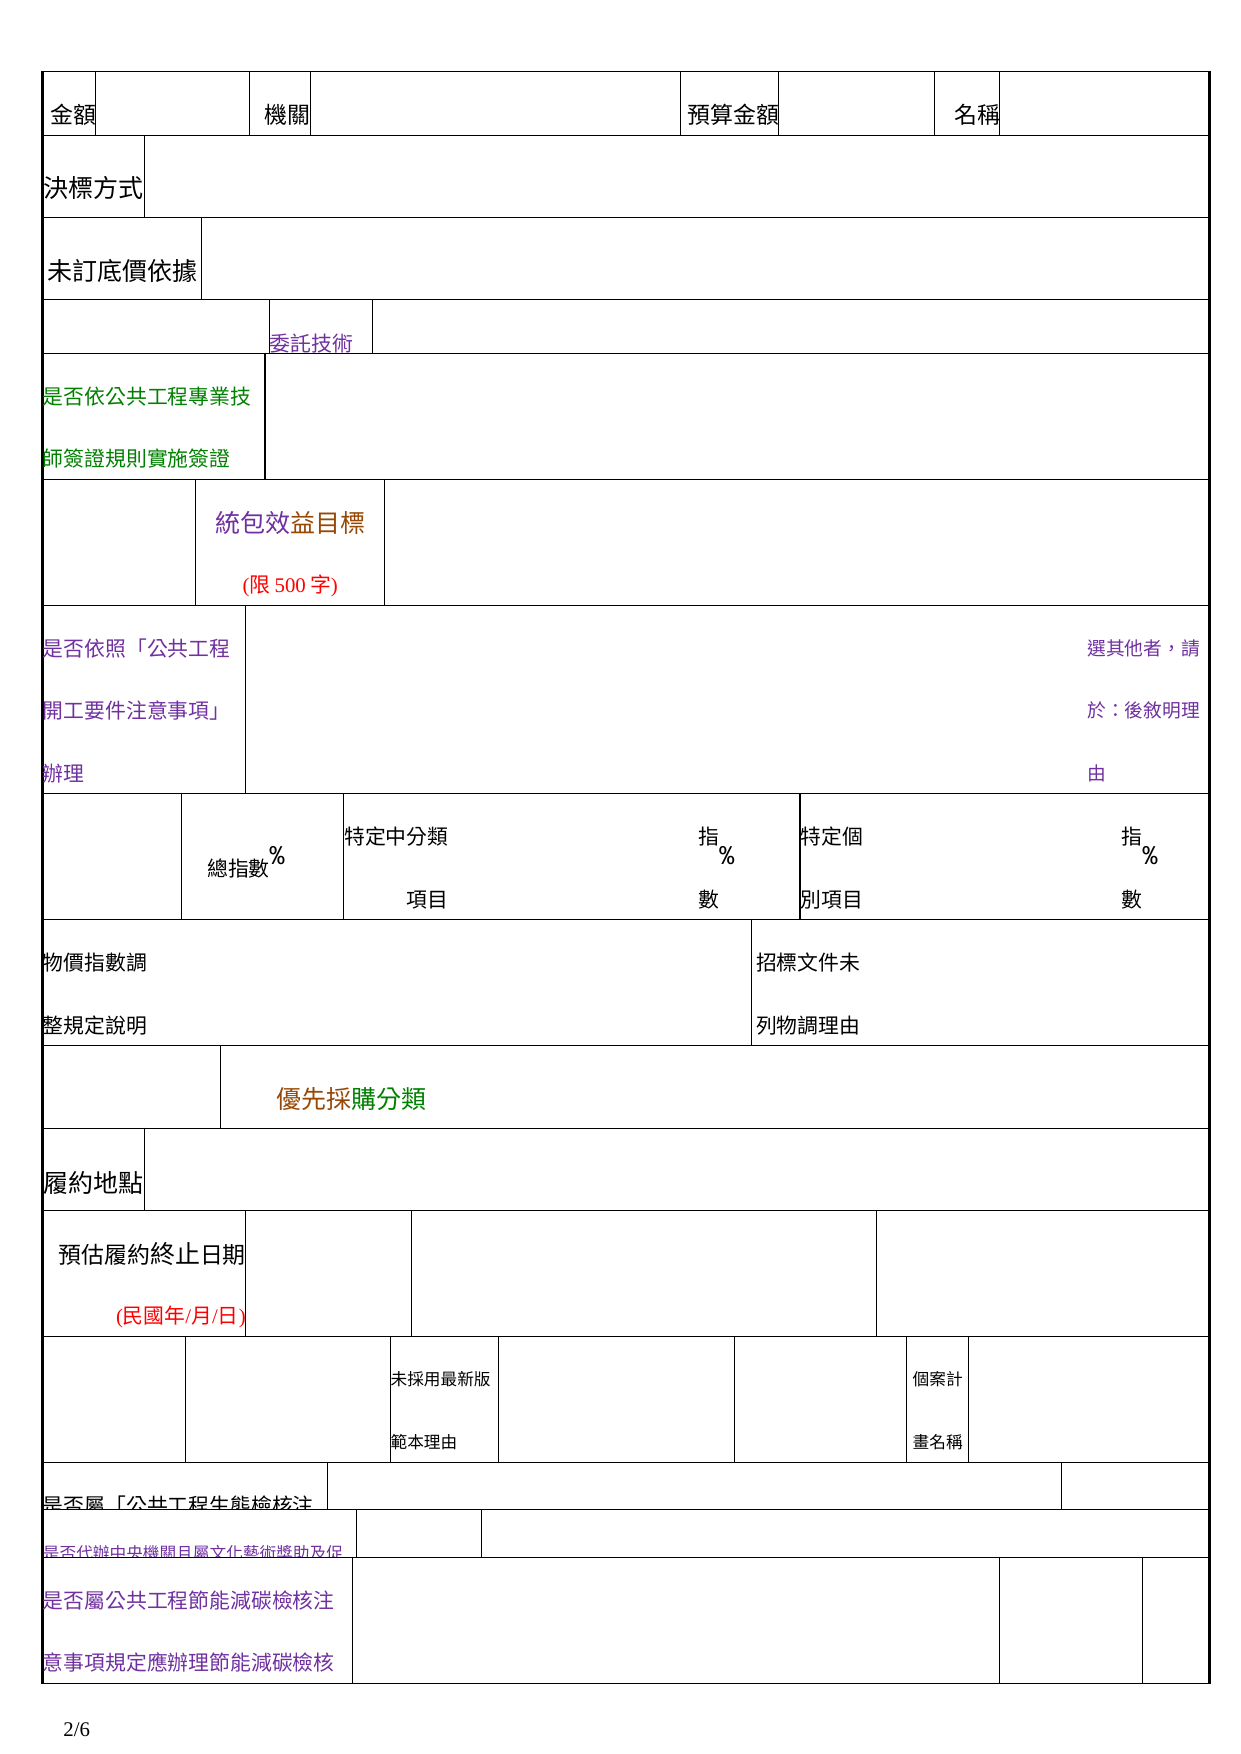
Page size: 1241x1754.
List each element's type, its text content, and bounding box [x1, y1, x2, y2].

table_cell [482, 1510, 1208, 1557]
table_cell % [719, 794, 799, 919]
table_cell [145, 1129, 1208, 1210]
table_cell [246, 1211, 411, 1336]
table_cell 補助金額 [44, 72, 95, 135]
table_cell 是否代辦中央機關且屬文化藝術獎助及促進條例第15條規定應設置公共藝術 [44, 1510, 356, 1557]
table_cell [357, 1510, 481, 1557]
table_cell [311, 72, 680, 135]
table_cell [145, 136, 1208, 217]
table_cell [864, 920, 1208, 1045]
table_cell 決標方式 [44, 136, 144, 217]
table_cell 履約地點 [44, 1129, 144, 1210]
table_cell [44, 794, 181, 919]
table_cell [353, 1558, 999, 1683]
table_cell [166, 920, 751, 1045]
table_cell [426, 1046, 1208, 1127]
table_cell [44, 1046, 220, 1127]
table_cell [864, 794, 1102, 919]
table_cell 招標文件未列物調理由 [752, 920, 864, 1045]
table_cell [266, 354, 1208, 478]
table_cell 優先採購分類 [221, 1046, 426, 1127]
table_cell 未採用最新版範本理由 [391, 1337, 498, 1462]
table_cell % [269, 794, 343, 919]
table_cell 指數 [1103, 794, 1142, 919]
table_cell 補助金額 [90, 106, 95, 123]
table_cell [1000, 1558, 1142, 1683]
table_cell 特定中分類項目 [344, 794, 448, 919]
table_cell 統包效益目標 (限500字) [196, 480, 384, 604]
table_cell [448, 794, 680, 919]
table_cell [1062, 1463, 1208, 1509]
table_cell 名稱 [935, 72, 999, 135]
table_cell 是否屬公共工程節能減碳檢核注意事項規定應辦理節能減碳檢核 [44, 1558, 352, 1683]
table_cell 指數 [680, 794, 719, 919]
table_cell 未訂底價依據 [44, 218, 201, 299]
table_cell [44, 480, 195, 604]
table_cell [44, 300, 269, 352]
table_cell 物價指數調整規定說明 [44, 920, 166, 1045]
table_cell [246, 606, 1087, 793]
table_cell [373, 300, 1208, 352]
table_cell [412, 1211, 876, 1336]
table_cell [328, 1463, 1061, 1509]
table_cell [499, 1337, 734, 1462]
table_cell [186, 1337, 390, 1462]
table_cell [202, 218, 1208, 299]
table_cell [385, 480, 1208, 604]
table_cell 是否屬「公共工程生態檢核注意事項」規定應辦理生態檢核 [44, 1463, 327, 1509]
table_cell 選其他者，請於：後敘明理由 [1087, 606, 1208, 793]
table_cell [735, 1337, 906, 1462]
table_cell 委託技術服務內容 [270, 300, 372, 352]
table_cell 機關 [250, 72, 310, 135]
table_cell [877, 1211, 1208, 1336]
table_cell 預估履約終止日期 (民國年/月/日) [44, 1211, 245, 1336]
table_cell [1143, 1558, 1208, 1683]
table_cell 總指數 [182, 794, 269, 919]
table_cell 特定個別項目 [801, 794, 864, 919]
table_cell [1000, 72, 1208, 135]
table_cell % [1142, 794, 1208, 919]
table_cell [969, 1337, 1208, 1462]
table_cell [96, 72, 249, 135]
table_cell [779, 72, 934, 135]
table_cell 預算金額 [681, 72, 778, 135]
table_cell 個案計畫名稱 [907, 1337, 968, 1462]
table_cell 是否依公共工程專業技師簽證規則實施簽證 [44, 354, 264, 478]
table_cell [44, 1337, 185, 1462]
table_cell 是否依照「公共工程開工要件注意事項」辦理 [44, 606, 245, 793]
